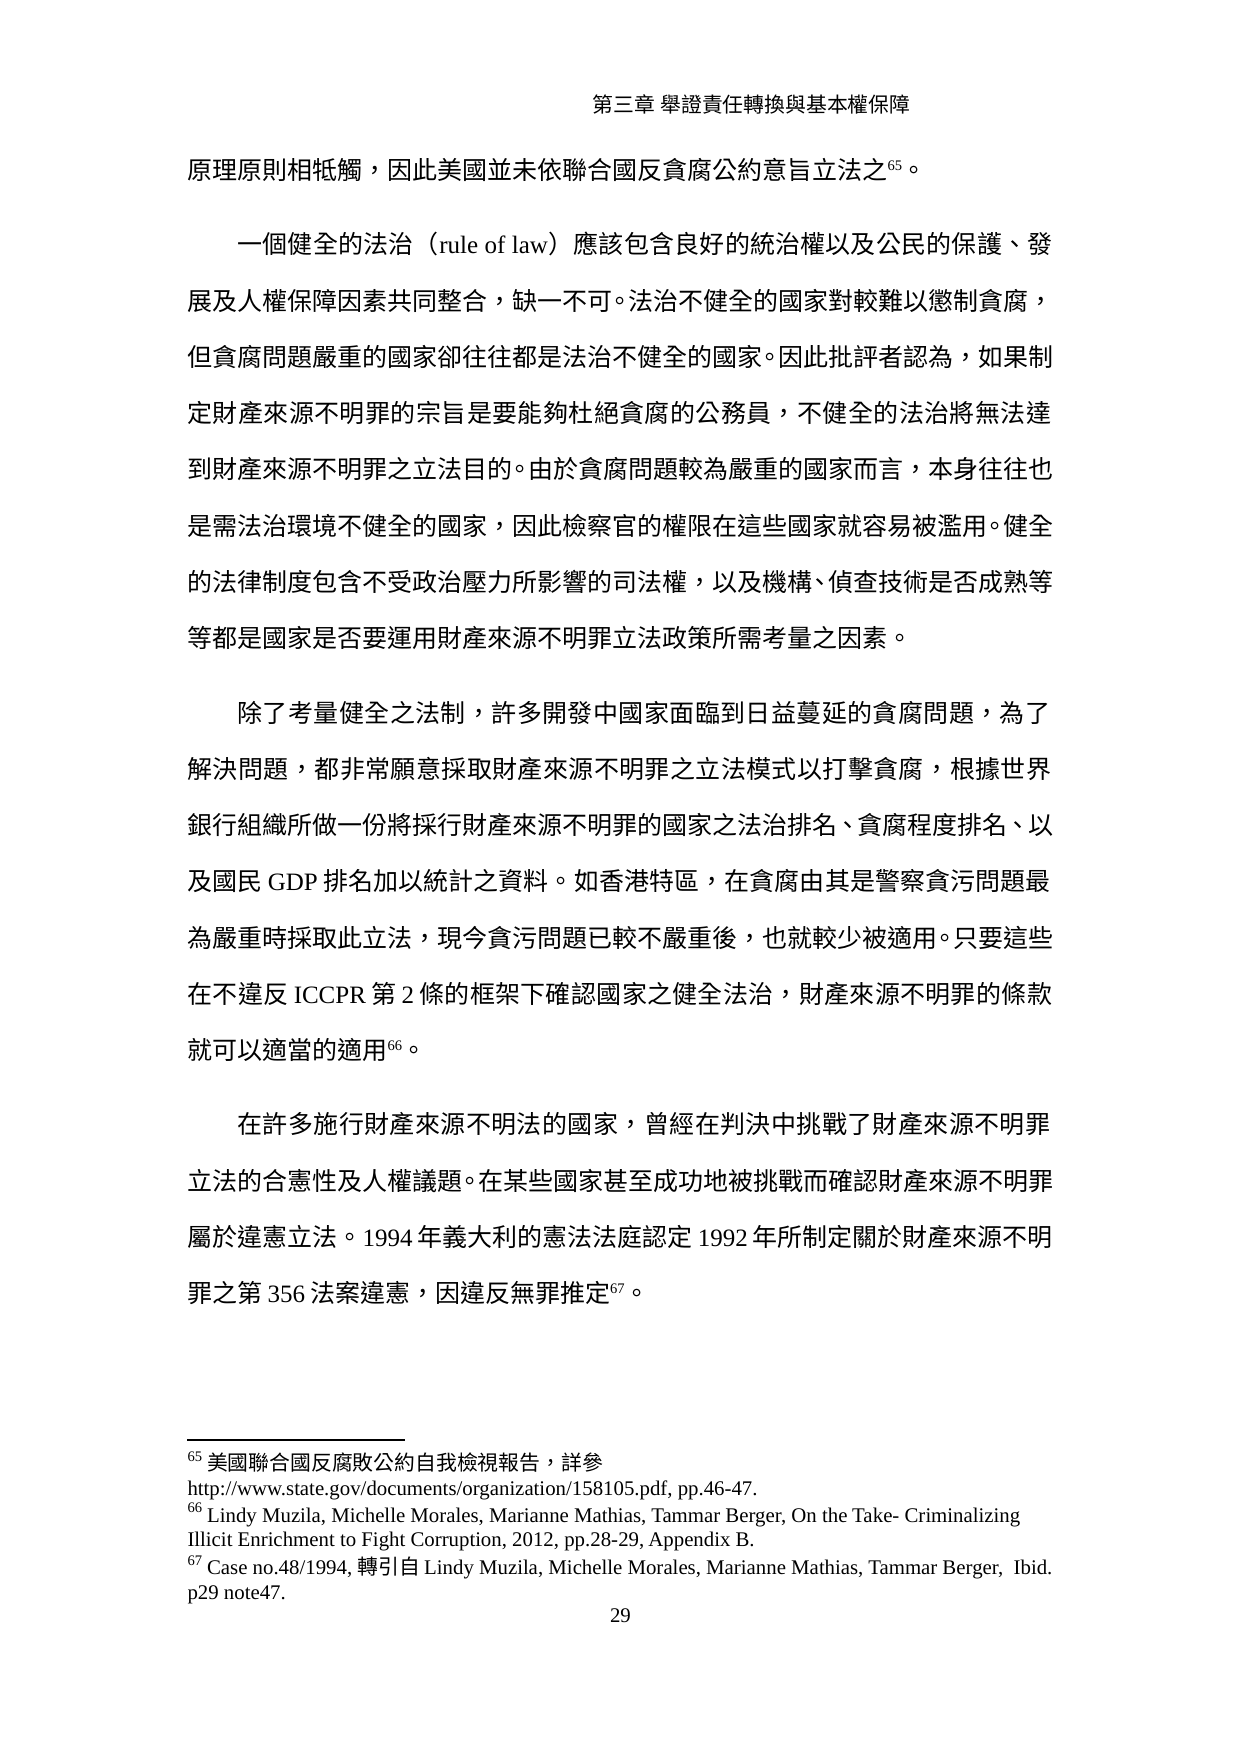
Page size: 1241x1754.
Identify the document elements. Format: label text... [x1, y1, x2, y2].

text 美國聯合國反腐敗公約自我檢視報告，詳參 http://www.state.gov/documents/organization/158105.pdf, pp.46-47. [187, 1446, 1053, 1500]
text 除了考量健全之法制，許多開發中國家面臨到日益蔓延的貪腐問題，為了解決問題，都非常願意採取財產來源不明罪之立法模式以打擊貪腐，根據世界銀行組織所做一份將採行財產來源不明罪的國家之法治排名、貪腐程度排名、以及國民GDP排名加以統計之資料。如香港特區，在貪腐由其是警察貪污問題最為嚴重時採取此立法，現今貪污問題已較不嚴重後，也就較少被適用。只要這些在不違反ICCPR第2條的框架下確認國家之健全法治，財產來源不明罪的條款就可以適當的適用。 [187, 692, 1053, 1067]
text Case no.48/1994, 轉引自Lindy Muzila, Michelle Morales, Marianne Mathias, Tammar Berger, Ibid. p29 note47. [187, 1551, 1053, 1604]
text Lindy Muzila, Michelle Morales, Marianne Mathias, Tammar Berger, On the Take- Criminalizing Illicit Enrichment to Fight Corruption, 2012, pp.28-29, Appendix B. [187, 1500, 1053, 1551]
text 原理原則相牴觸，因此美國並未依聯合國反貪腐公約意旨立法之。 [187, 150, 1053, 187]
text 一個健全的法治（rule of law）應該包含良好的統治權以及公民的保護、發展及人權保障因素共同整合，缺一不可。法治不健全的國家對較難以懲制貪腐，但貪腐問題嚴重的國家卻往往都是法治不健全的國家。因此批評者認為，如果制定財產來源不明罪的宗旨是要能夠杜絕貪腐的公務員，不健全的法治將無法達到財產來源不明罪之立法目的。由於貪腐問題較為嚴重的國家而言，本身往往也是需法治環境不健全的國家，因此檢察官的權限在這些國家就容易被濫用。健全的法律制度包含不受政治壓力所影響的司法權，以及機構、偵查技術是否成熟等等都是國家是否要運用財產來源不明罪立法政策所需考量之因素。 [187, 224, 1053, 656]
text 在許多施行財產來源不明法的國家，曾經在判決中挑戰了財產來源不明罪立法的合憲性及人權議題。在某些國家甚至成功地被挑戰而確認財產來源不明罪屬於違憲立法。1994年義大利的憲法法庭認定1992年所制定關於財產來源不明罪之第356法案違憲，因違反無罪推定。 [187, 1104, 1053, 1311]
